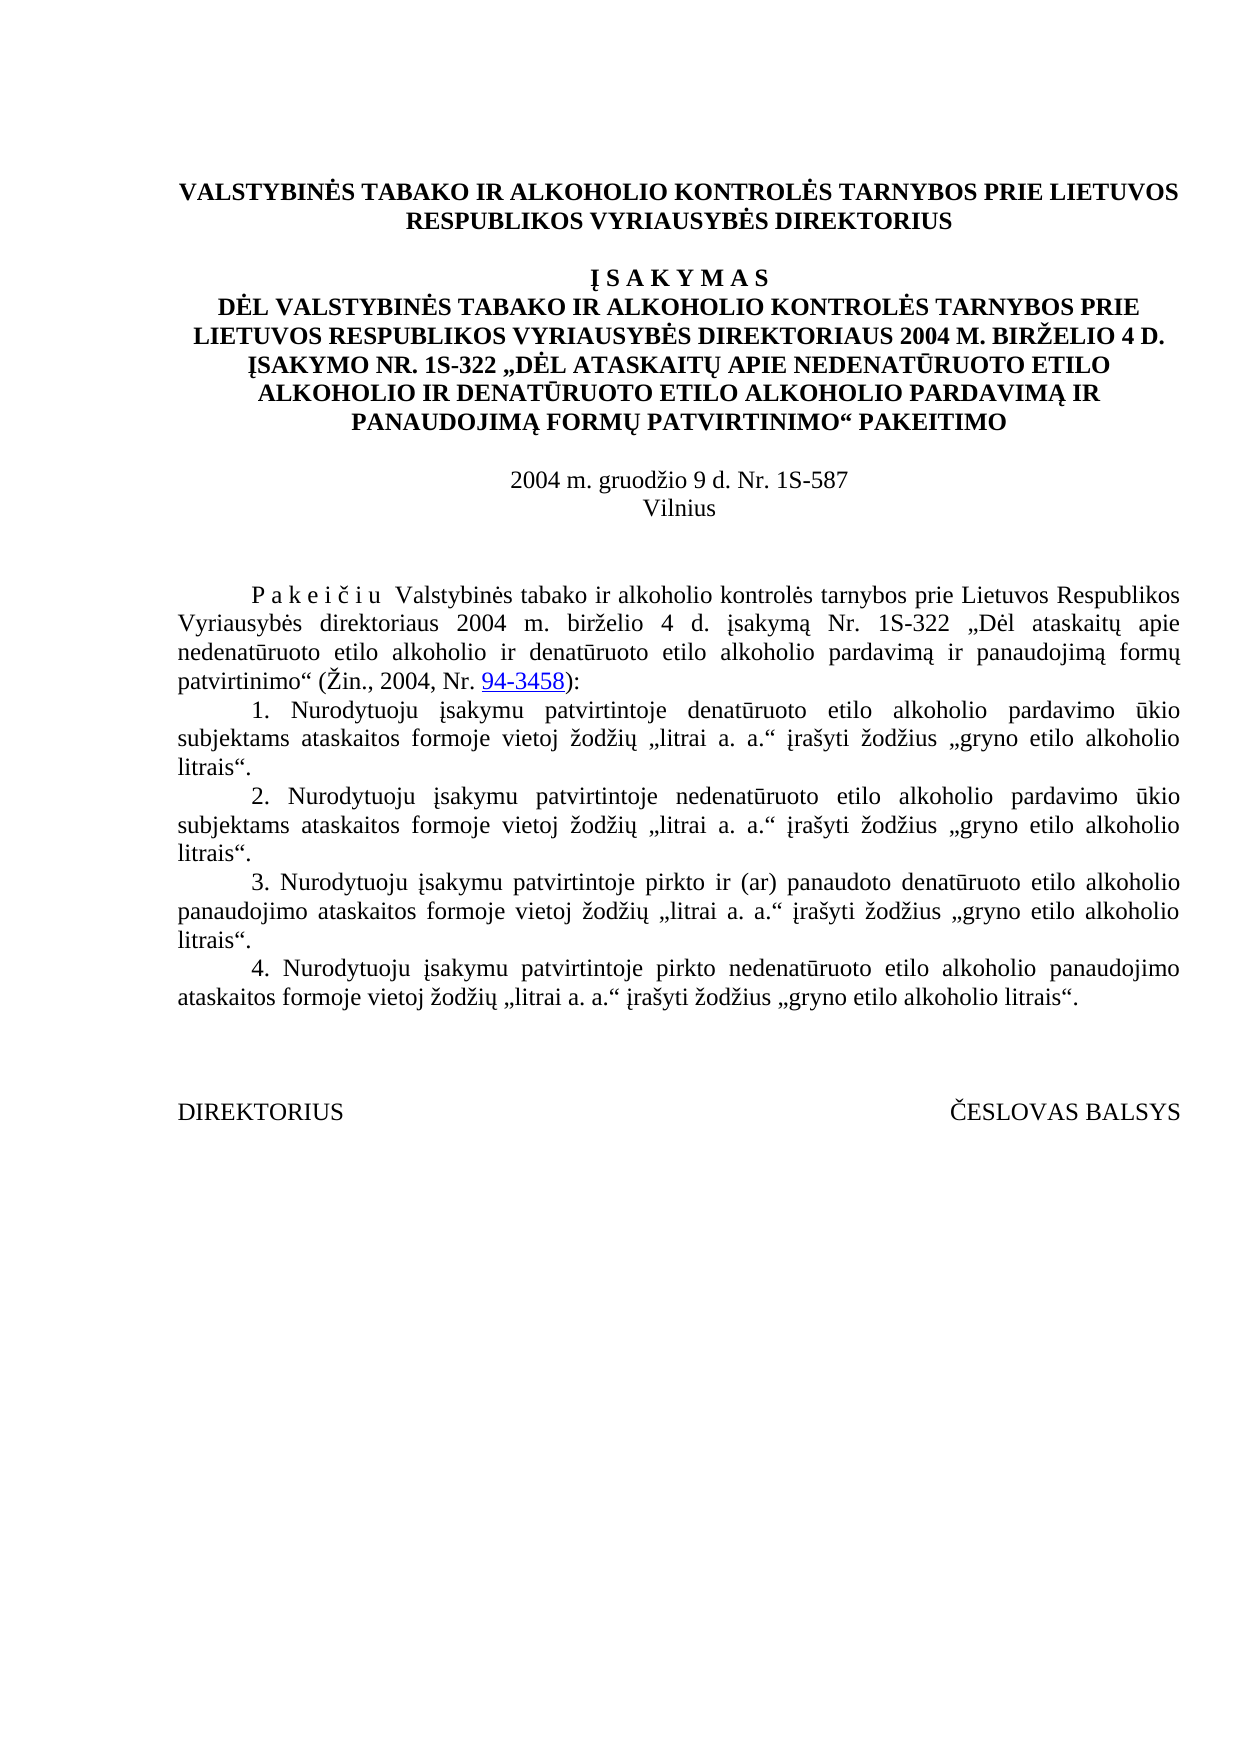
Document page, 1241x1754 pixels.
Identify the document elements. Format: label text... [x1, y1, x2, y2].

text 4. Nurodytuoju įsakymu patvirtintoje pirkto nedenatūruoto etilo alkoholio panaudojimo ataskaitos formoje vietoj žodžių „litrai a. a.“ įrašyti žodžius „gryno etilo alkoholio litrais“. [177, 953, 1181, 1011]
text VALSTYBINĖS TABAKO IR ALKOHOLIO KONTROLĖS TARNYBOS PRIE LIETUVOS RESPUBLIKOS VYRIAUSYBĖS DIREKTORIUS [177, 177, 1181, 235]
text Vilnius [177, 493, 1181, 522]
text Į S A K Y M A S [177, 263, 1181, 292]
text 2. Nurodytuoju įsakymu patvirtintoje nedenatūruoto etilo alkoholio pardavimo ūkio subjektams ataskaitos formoje vietoj žodžių „litrai a. a.“ įrašyti žodžius „gryno etilo alkoholio litrais“. [177, 781, 1181, 867]
text DĖL VALSTYBINĖS TABAKO IR ALKOHOLIO KONTROLĖS TARNYBOS PRIE LIETUVOS RESPUBLIKOS VYRIAUSYBĖS DIREKTORIAUS 2004 M. BIRŽELIO 4 D. ĮSAKYMO NR. 1S-322 „DĖL ATASKAITŲ APIE NEDENATŪRUOTO ETILO ALKOHOLIO IR DENATŪRUOTO ETILO ALKOHOLIO PARDAVIMĄ IR PANAUDOJIMĄ FORMŲ PATVIRTINIMO“ PAKEITIMO [177, 292, 1181, 436]
text 2004 m. gruodžio 9 d. Nr. 1S-587 [177, 465, 1181, 493]
text 3. Nurodytuoju įsakymu patvirtintoje pirkto ir (ar) panaudoto denatūruoto etilo alkoholio panaudojimo ataskaitos formoje vietoj žodžių „litrai a. a.“ įrašyti žodžius „gryno etilo alkoholio litrais“. [177, 867, 1181, 953]
text DIREKTORIUS ČESLOVAS BALSYS [177, 1097, 1181, 1126]
text 1. Nurodytuoju įsakymu patvirtintoje denatūruoto etilo alkoholio pardavimo ūkio subjektams ataskaitos formoje vietoj žodžių „litrai a. a.“ įrašyti žodžius „gryno etilo alkoholio litrais“. [177, 695, 1181, 781]
text Pakeičiu Valstybinės tabako ir alkoholio kontrolės tarnybos prie Lietuvos Respublikos Vyriausybės direktoriaus 2004 m. birželio 4 d. įsakymą Nr. 1S-322 „Dėl ataskaitų apie nedenatūruoto etilo alkoholio ir denatūruoto etilo alkoholio pardavimą ir panaudojimą formų patvirtinimo“ (Žin., 2004, Nr. 94-3458): [177, 580, 1181, 695]
